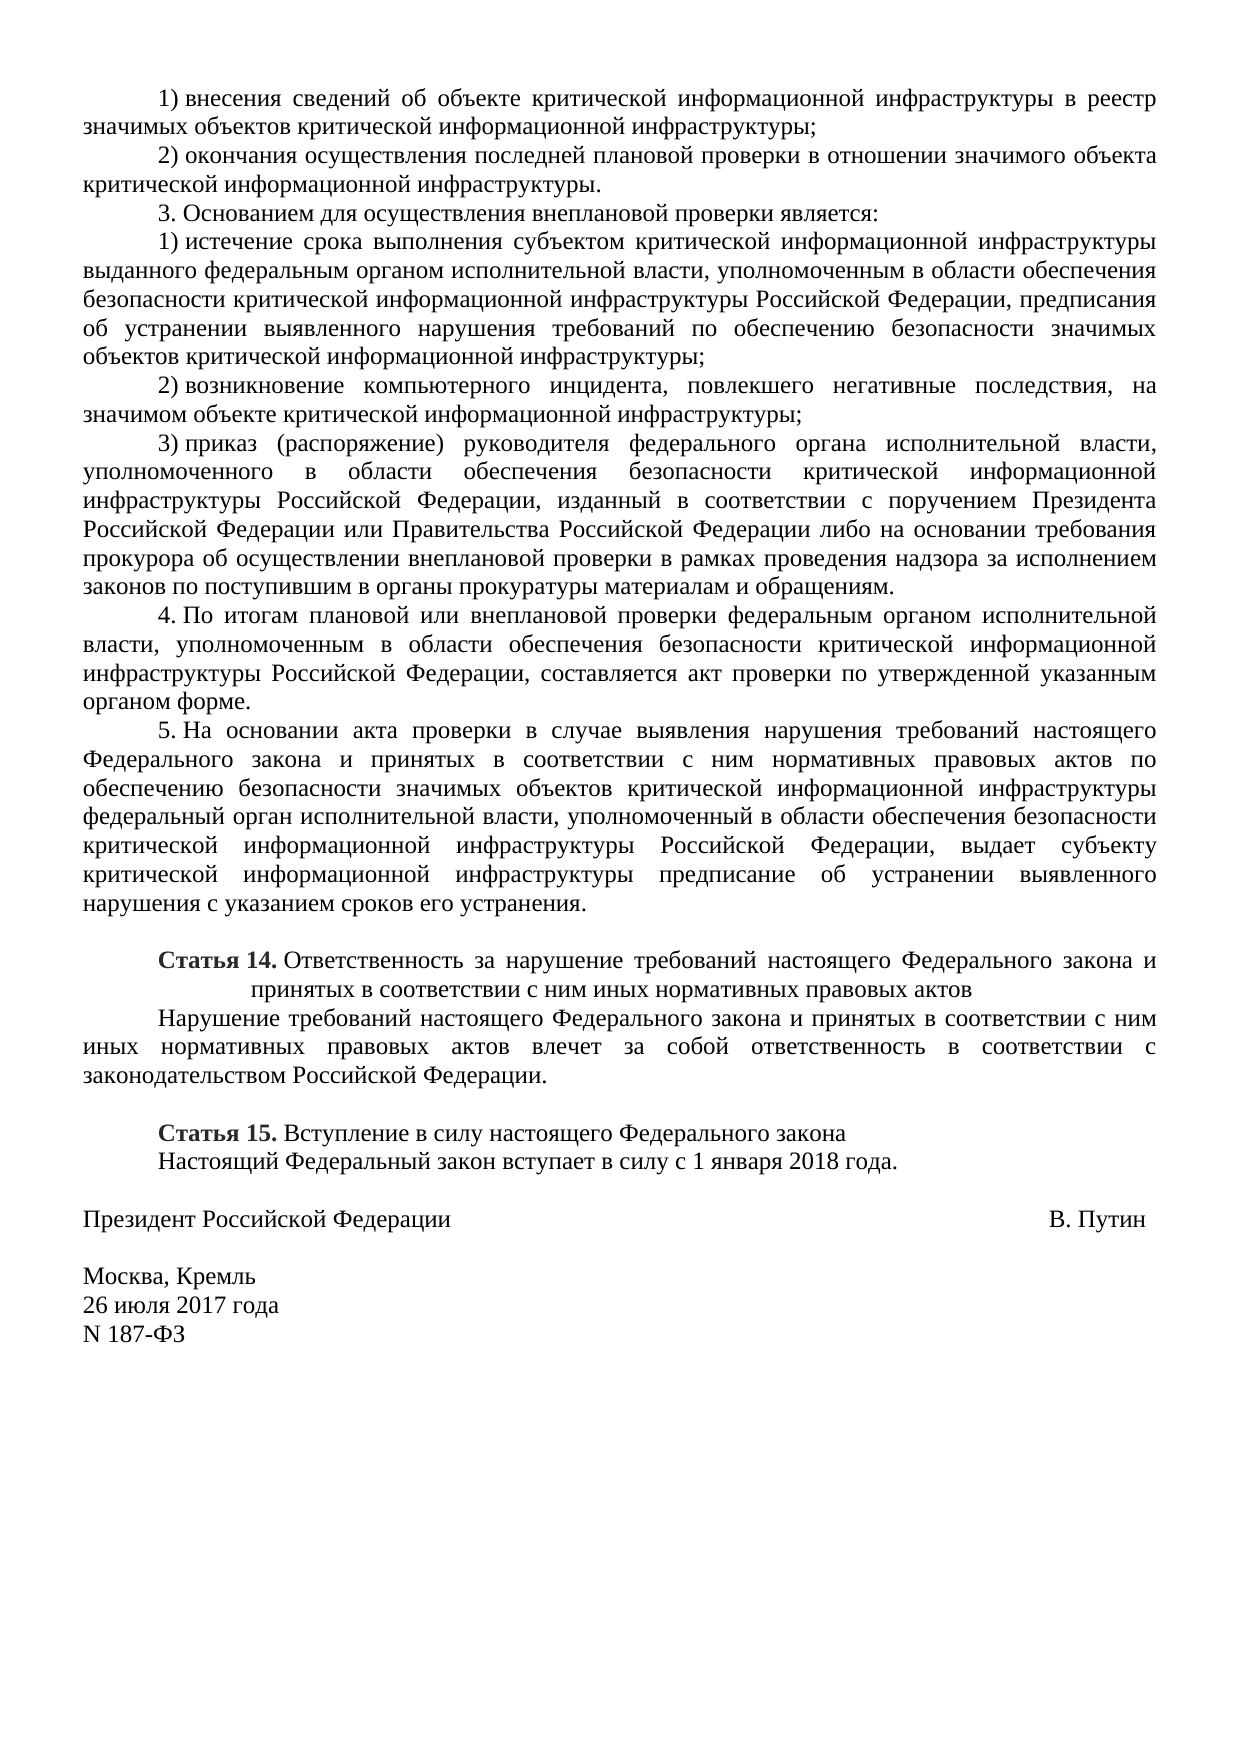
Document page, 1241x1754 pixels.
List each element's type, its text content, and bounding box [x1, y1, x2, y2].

text Статья 14. Ответственность за нарушение требований настоящего Федерального закона и принятых в соответствии с ним иных нормативных правовых актов [158, 945, 1157, 1003]
table_header Президент Российской Федерации [83, 1204, 791, 1233]
text 2) окончания осуществления последней плановой проверки в отношении значимого объекта критической информационной инфраструктуры. [83, 140, 1157, 198]
text Статья 15. Вступление в силу настоящего Федерального закона [158, 1118, 1157, 1146]
text N 187-ФЗ [83, 1319, 1157, 1348]
table_header В. Путин [791, 1204, 1146, 1233]
text 2) возникновение компьютерного инцидента, повлекшего негативные последствия, на значимом объекте критической информационной инфраструктуры; [83, 370, 1157, 428]
text 1) истечение срока выполнения субъектом критической информационной инфраструктуры выданного федеральным органом исполнительной власти, уполномоченным в области обеспечения безопасности критической информационной инфраструктуры Российской Федерации, предписания об устранении выявленного нарушения требований по обеспечению безопасности значимых объектов критической информационной инфраструктуры; [83, 226, 1157, 370]
text Нарушение требований настоящего Федерального закона и принятых в соответствии с ним иных нормативных правовых актов влечет за собой ответственность в соответствии с законодательством Российской Федерации. [83, 1003, 1157, 1089]
text 26 июля 2017 года [83, 1290, 1157, 1319]
text 1) внесения сведений об объекте критической информационной инфраструктуры в реестр значимых объектов критической информационной инфраструктуры; [83, 83, 1157, 140]
text 4. По итогам плановой или внеплановой проверки федеральным органом исполнительной власти, уполномоченным в области обеспечения безопасности критической информационной инфраструктуры Российской Федерации, составляется акт проверки по утвержденной указанным органом форме. [83, 600, 1157, 715]
text Москва, Кремль [83, 1261, 1157, 1290]
text Настоящий Федеральный закон вступает в силу с 1 января 2018 года. [83, 1146, 1157, 1175]
text 3) приказ (распоряжение) руководителя федерального органа исполнительной власти, уполномоченного в области обеспечения безопасности критической информационной инфраструктуры Российской Федерации, изданный в соответствии с поручением Президента Российской Федерации или Правительства Российской Федерации либо на основании требования прокурора об осуществлении внеплановой проверки в рамках проведения надзора за исполнением законов по поступившим в органы прокуратуры материалам и обращениям. [83, 428, 1157, 600]
text 5. На основании акта проверки в случае выявления нарушения требований настоящего Федерального закона и принятых в соответствии с ним нормативных правовых актов по обеспечению безопасности значимых объектов критической информационной инфраструктуры федеральный орган исполнительной власти, уполномоченный в области обеспечения безопасности критической информационной инфраструктуры Российской Федерации, выдает субъекту критической информационной инфраструктуры предписание об устранении выявленного нарушения с указанием сроков его устранения. [83, 715, 1157, 916]
text 3. Основанием для осуществления внеплановой проверки является: [83, 198, 1157, 226]
